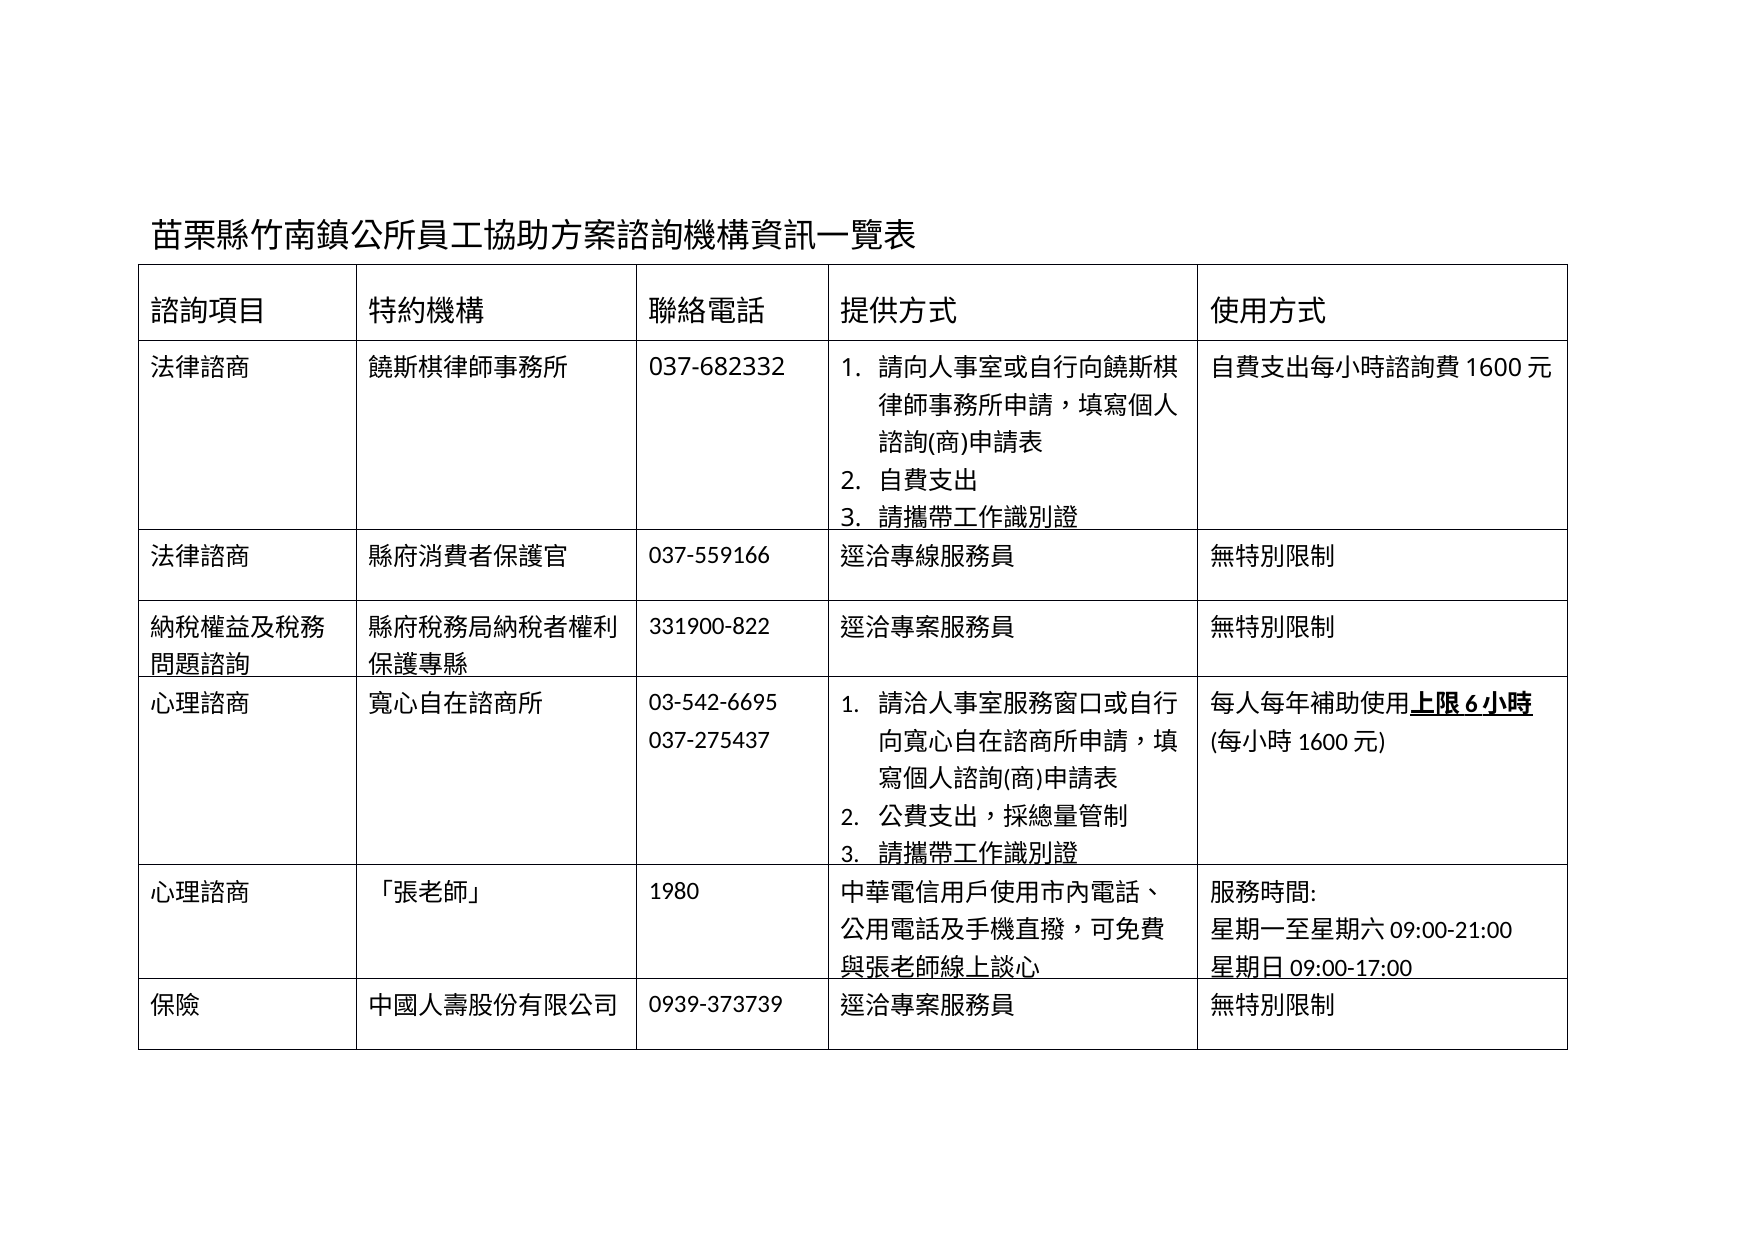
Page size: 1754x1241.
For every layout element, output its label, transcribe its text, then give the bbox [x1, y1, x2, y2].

table_cell 逕洽專案服務員 [829, 601, 1197, 676]
table_header 聯絡電話 [637, 265, 828, 340]
table_cell 請洽人事室服務窗口或自行向寬心自在諮商所申請，填寫個人諮詢(商)申請表 公費支出，採總量管制 請攜帶工作識別證 [829, 677, 1197, 864]
table_cell 心理諮商 [139, 677, 356, 864]
table_cell 每人每年補助使用上限6小時(每小時1600元) [1198, 677, 1567, 864]
table_cell 寬心自在諮商所 [357, 677, 636, 864]
table_cell 保險 [139, 979, 356, 1049]
table_header 使用方式 [1198, 265, 1567, 340]
table_cell 逕洽專案服務員 [829, 979, 1197, 1049]
text 苗栗縣竹南鎮公所員工協助方案諮詢機構資訊一覽表 [150, 189, 1604, 264]
table_cell 自費支出每小時諮詢費1600元 [1198, 341, 1567, 528]
table_cell 無特別限制 [1198, 530, 1567, 599]
table_cell 饒斯棋律師事務所 [357, 341, 636, 528]
table_cell 無特別限制 [1198, 601, 1567, 676]
table_cell 服務時間: 星期一至星期六09:00-21:00 星期日09:00-17:00 [1198, 865, 1567, 978]
table_cell 法律諮商 [139, 341, 356, 528]
table_header 提供方式 [829, 265, 1197, 340]
table_cell 037-559166 [637, 530, 828, 599]
table_cell 「張老師」 [357, 865, 636, 978]
table_cell 037-682332 [637, 341, 828, 528]
table_cell 無特別限制 [1198, 979, 1567, 1049]
table_cell 逕洽專線服務員 [829, 530, 1197, 599]
table_cell 331900-822 [637, 601, 828, 676]
table_cell 03-542-6695 037-275437 [637, 677, 828, 864]
table_header 特約機構 [357, 265, 636, 340]
table_cell 納稅權益及稅務問題諮詢 [139, 601, 356, 676]
table_cell 中國人壽股份有限公司 [357, 979, 636, 1049]
table_cell 心理諮商 [139, 865, 356, 978]
table_header 諮詢項目 [139, 265, 356, 340]
table_cell 1980 [637, 865, 828, 978]
table_cell 縣府稅務局納稅者權利保護專縣 [357, 601, 636, 676]
table_cell 中華電信用戶使用市內電話、公用電話及手機直撥，可免費與張老師線上談心 [829, 865, 1197, 978]
table_cell 0939-373739 [637, 979, 828, 1049]
table_cell 請向人事室或自行向饒斯棋律師事務所申請，填寫個人諮詢(商)申請表 自費支出 請攜帶工作識別證 [829, 341, 1197, 528]
table_cell 法律諮商 [139, 530, 356, 599]
table_cell 縣府消費者保護官 [357, 530, 636, 599]
